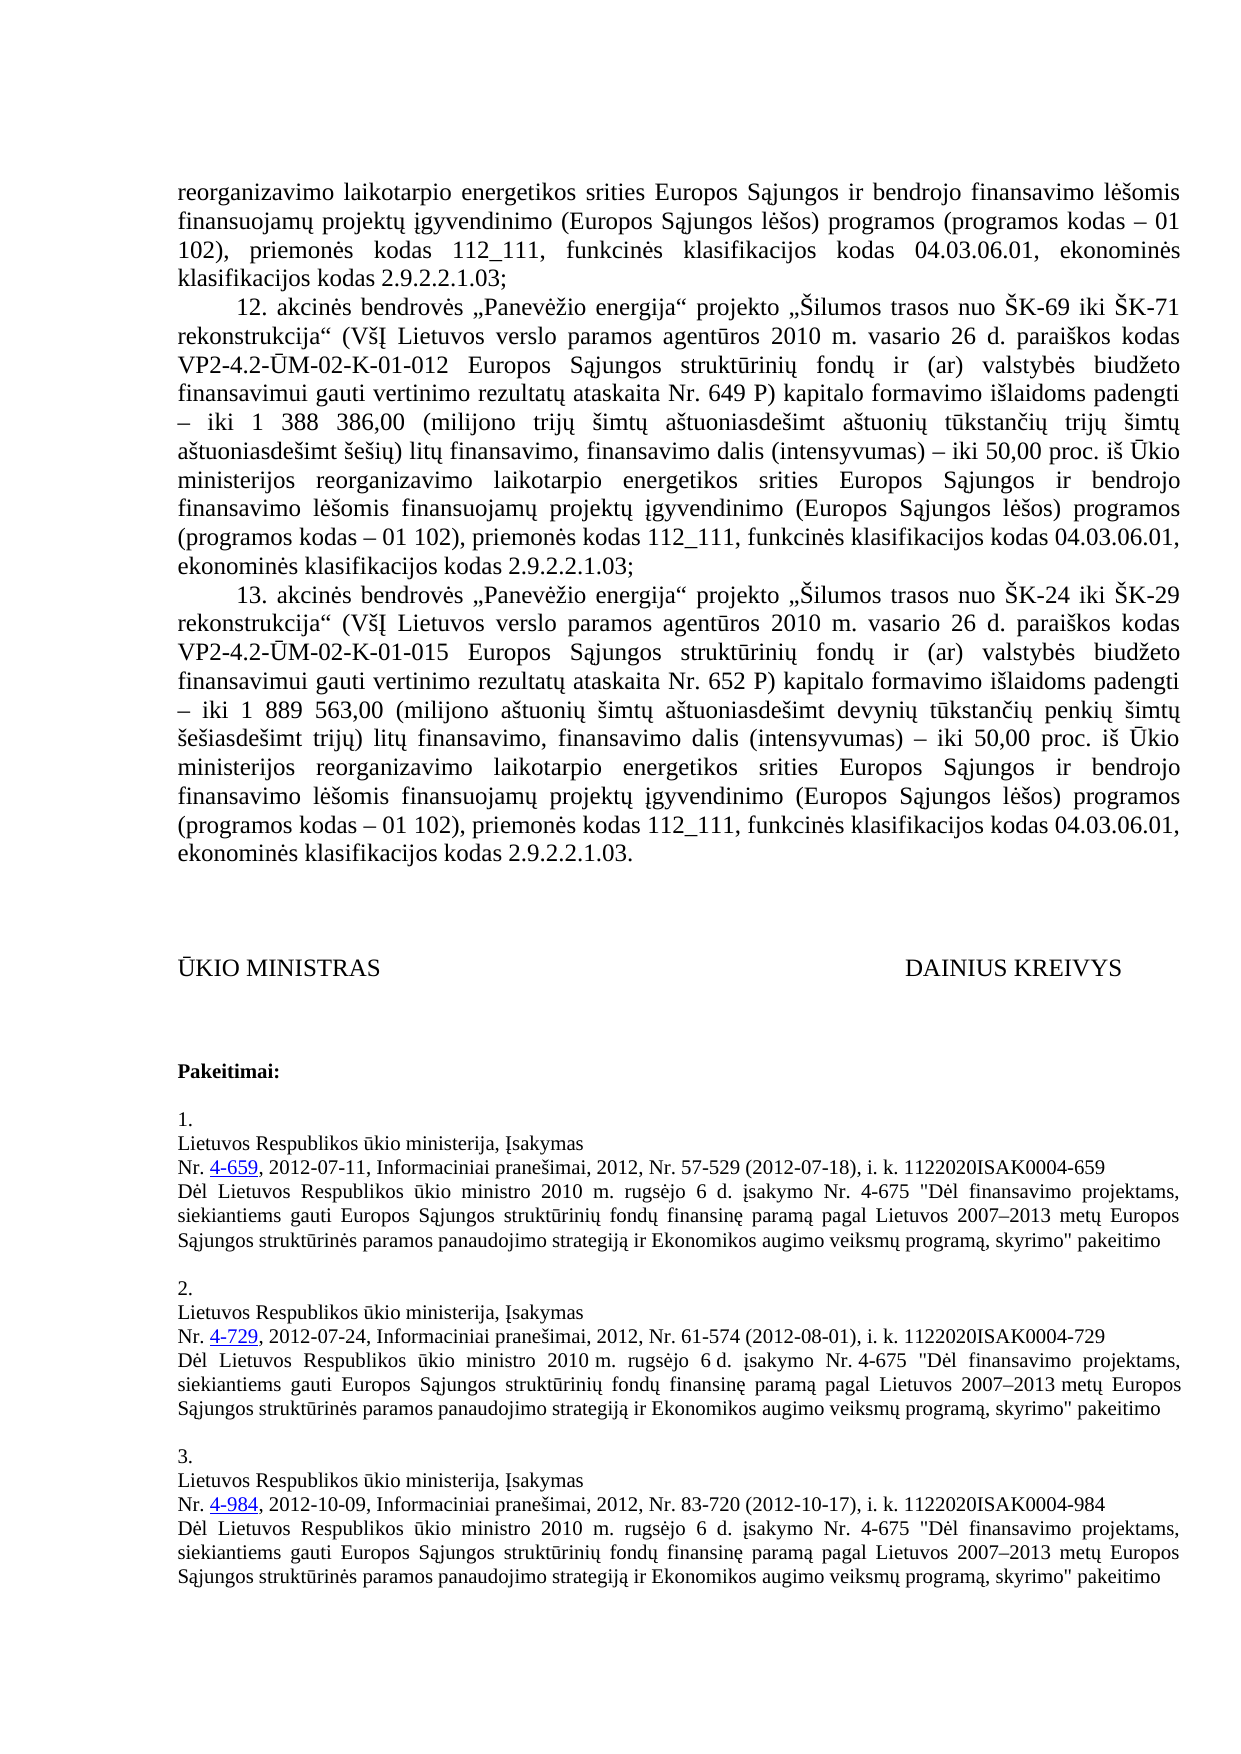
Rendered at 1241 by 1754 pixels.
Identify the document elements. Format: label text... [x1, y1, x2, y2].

text Lietuvos Respublikos ūkio ministerija, Įsakymas [177, 1468, 1181, 1492]
text Lietuvos Respublikos ūkio ministerija, Įsakymas [177, 1300, 1181, 1324]
text Nr. 4-659, 2012-07-11, Informaciniai pranešimai, 2012, Nr. 57-529 (2012-07-18), i. k. 1122020ISAK0004-659 [177, 1155, 1181, 1179]
text 1. [177, 1107, 1181, 1131]
text Pakeitimai: [177, 1059, 1181, 1083]
text Dėl Lietuvos Respublikos ūkio ministro 2010 m. rugsėjo 6 d. įsakymo Nr. 4-675 "Dėl finansavimo projektams, siekiantiems gauti Europos Sąjungos struktūrinių fondų finansinę paramą pagal Lietuvos 2007–2013 metų Europos Sąjungos struktūrinės paramos panaudojimo strategiją ir Ekonomikos augimo veiksmų programą, skyrimo" pakeitimo [177, 1348, 1181, 1420]
text 3. [177, 1444, 1181, 1468]
text Nr. 4-984, 2012-10-09, Informaciniai pranešimai, 2012, Nr. 83-720 (2012-10-17), i. k. 1122020ISAK0004-984 [177, 1492, 1181, 1516]
text Dėl Lietuvos Respublikos ūkio ministro 2010 m. rugsėjo 6 d. įsakymo Nr. 4-675 "Dėl finansavimo projektams, siekiantiems gauti Europos Sąjungos struktūrinių fondų finansinę paramą pagal Lietuvos 2007–2013 metų Europos Sąjungos struktūrinės paramos panaudojimo strategiją ir Ekonomikos augimo veiksmų programą, skyrimo" pakeitimo [177, 1516, 1181, 1588]
text 2. [177, 1276, 1181, 1300]
text 13. akcinės bendrovės „Panevėžio energija“ projekto „Šilumos trasos nuo ŠK-24 iki ŠK-29 rekonstrukcija“ (VšĮ Lietuvos verslo paramos agentūros 2010 m. vasario 26 d. paraiškos kodas VP2-4.2-ŪM-02-K-01-015 Europos Sąjungos struktūrinių fondų ir (ar) valstybės biudžeto finansavimui gauti vertinimo rezultatų ataskaita Nr. 652 P) kapitalo formavimo išlaidoms padengti – iki 1 889 563,00 (milijono aštuonių šimtų aštuoniasdešimt devynių tūkstančių penkių šimtų šešiasdešimt trijų) litų finansavimo, finansavimo dalis (intensyvumas) – iki 50,00 proc. iš Ūkio ministerijos reorganizavimo laikotarpio energetikos srities Europos Sąjungos ir bendrojo finansavimo lėšomis finansuojamų projektų įgyvendinimo (Europos Sąjungos lėšos) programos (programos kodas – 01 102), priemonės kodas 112_111, funkcinės klasifikacijos kodas 04.03.06.01, ekonominės klasifikacijos kodas 2.9.2.2.1.03. [177, 580, 1181, 867]
text Dėl Lietuvos Respublikos ūkio ministro 2010 m. rugsėjo 6 d. įsakymo Nr. 4-675 "Dėl finansavimo projektams, siekiantiems gauti Europos Sąjungos struktūrinių fondų finansinę paramą pagal Lietuvos 2007–2013 metų Europos Sąjungos struktūrinės paramos panaudojimo strategiją ir Ekonomikos augimo veiksmų programą, skyrimo" pakeitimo [177, 1179, 1181, 1252]
text reorganizavimo laikotarpio energetikos srities Europos Sąjungos ir bendrojo finansavimo lėšomis finansuojamų projektų įgyvendinimo (Europos Sąjungos lėšos) programos (programos kodas – 01 102), priemonės kodas 112_111, funkcinės klasifikacijos kodas 04.03.06.01, ekonominės klasifikacijos kodas 2.9.2.2.1.03; [177, 177, 1181, 292]
text 12. akcinės bendrovės „Panevėžio energija“ projekto „Šilumos trasos nuo ŠK-69 iki ŠK-71 rekonstrukcija“ (VšĮ Lietuvos verslo paramos agentūros 2010 m. vasario 26 d. paraiškos kodas VP2-4.2-ŪM-02-K-01-012 Europos Sąjungos struktūrinių fondų ir (ar) valstybės biudžeto finansavimui gauti vertinimo rezultatų ataskaita Nr. 649 P) kapitalo formavimo išlaidoms padengti – iki 1 388 386,00 (milijono trijų šimtų aštuoniasdešimt aštuonių tūkstančių trijų šimtų aštuoniasdešimt šešių) litų finansavimo, finansavimo dalis (intensyvumas) – iki 50,00 proc. iš Ūkio ministerijos reorganizavimo laikotarpio energetikos srities Europos Sąjungos ir bendrojo finansavimo lėšomis finansuojamų projektų įgyvendinimo (Europos Sąjungos lėšos) programos (programos kodas – 01 102), priemonės kodas 112_111, funkcinės klasifikacijos kodas 04.03.06.01, ekonominės klasifikacijos kodas 2.9.2.2.1.03; [177, 292, 1181, 580]
text Lietuvos Respublikos ūkio ministerija, Įsakymas [177, 1131, 1181, 1155]
text Ūkio ministras Dainius Kreivys [177, 953, 1181, 982]
text Nr. 4-729, 2012-07-24, Informaciniai pranešimai, 2012, Nr. 61-574 (2012-08-01), i. k. 1122020ISAK0004-729 [177, 1324, 1181, 1348]
